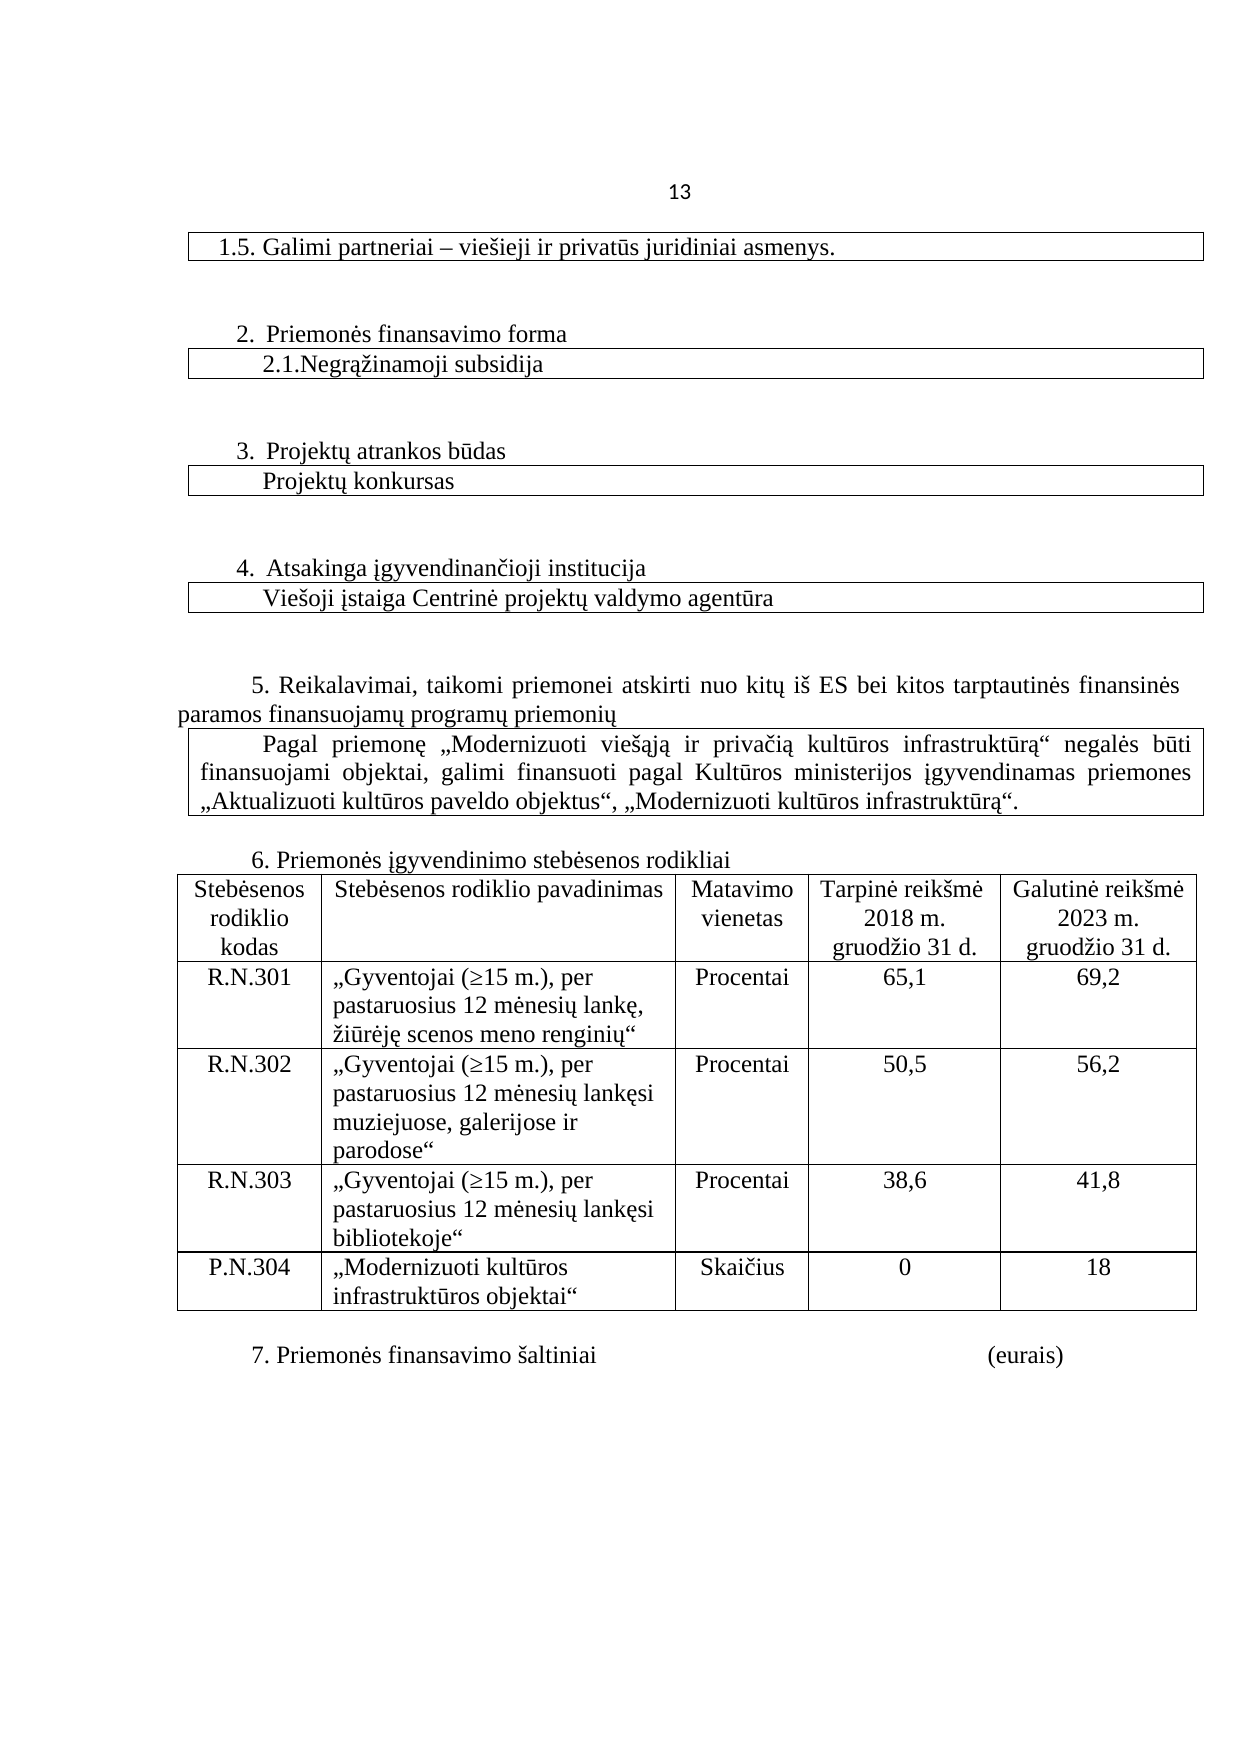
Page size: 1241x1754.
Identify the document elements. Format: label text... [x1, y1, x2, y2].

text 6. Priemonės įgyvendinimo stebėsenos rodikliai [177, 845, 1181, 873]
table_cell R.N.302 [178, 1049, 321, 1164]
table_cell „Gyventojai (≥15 m.), per pastaruosius 12 mėnesių lankę, žiūrėję scenos meno renginių“ [322, 962, 675, 1048]
table_header Galutinė reikšmė 2023 m. gruodžio 31 d. [1001, 875, 1196, 961]
table_cell 65,1 [809, 962, 1000, 1048]
text 4. Atsakinga įgyvendinančioji institucija [236, 553, 1181, 582]
text 3. Projektų atrankos būdas [236, 436, 1181, 465]
table_cell 38,6 [809, 1165, 1000, 1251]
table_cell R.N.303 [178, 1165, 321, 1251]
text 5. Reikalavimai, taikomi priemonei atskirti nuo kitų iš ES bei kitos tarptautinės finansinės paramos finansuojamų programų priemonių [177, 670, 1181, 728]
table_cell 0 [809, 1253, 1000, 1310]
table_header Pagal priemonę „Modernizuoti viešąją ir privačią kultūros infrastruktūrą“ negalės būti finansuojami objektai, galimi finansuoti pagal Kultūros ministerijos įgyvendinamas priemones „Aktualizuoti kultūros paveldo objektus“, „Modernizuoti kultūros infrastruktūrą“. [189, 729, 1203, 815]
table_cell 69,2 [1001, 962, 1196, 1048]
table_header Matavimo vienetas [676, 875, 808, 961]
text 2. Priemonės finansavimo forma [236, 319, 1181, 348]
table_cell „Gyventojai (≥15 m.), per pastaruosius 12 mėnesių lankęsi bibliotekoje“ [322, 1165, 675, 1251]
table_cell 41,8 [1001, 1165, 1196, 1251]
table_cell 56,2 [1001, 1049, 1196, 1164]
table_cell Skaičius [676, 1253, 808, 1310]
table_cell Procentai [676, 1049, 808, 1164]
table_cell 50,5 [809, 1049, 1000, 1164]
table_cell P.N.304 [178, 1253, 321, 1310]
table_header Stebėsenos rodiklio kodas [178, 875, 321, 961]
table_header Projektų konkursas [189, 466, 1203, 494]
table_cell 1.5. Galimi partneriai – viešieji ir privatūs juridiniai asmenys. [189, 233, 1203, 260]
table_cell Procentai [676, 962, 808, 1048]
table_cell Procentai [676, 1165, 808, 1251]
table_header Tarpinė reikšmė 2018 m. gruodžio 31 d. [809, 875, 1000, 961]
table_header Stebėsenos rodiklio pavadinimas [322, 875, 675, 961]
text 7. Priemonės finansavimo šaltiniai (eurais) [177, 1340, 1181, 1368]
table_cell 18 [1001, 1253, 1196, 1310]
table_cell „Gyventojai (≥15 m.), per pastaruosius 12 mėnesių lankęsi muziejuose, galerijose ir parodose“ [322, 1049, 675, 1164]
table_header 2.1.Negrąžinamoji subsidija [189, 349, 1203, 377]
table_cell „Modernizuoti kultūros infrastruktūros objektai“ [322, 1253, 675, 1310]
table_header Viešoji įstaiga Centrinė projektų valdymo agentūra [189, 583, 1203, 612]
table_cell R.N.301 [178, 962, 321, 1048]
